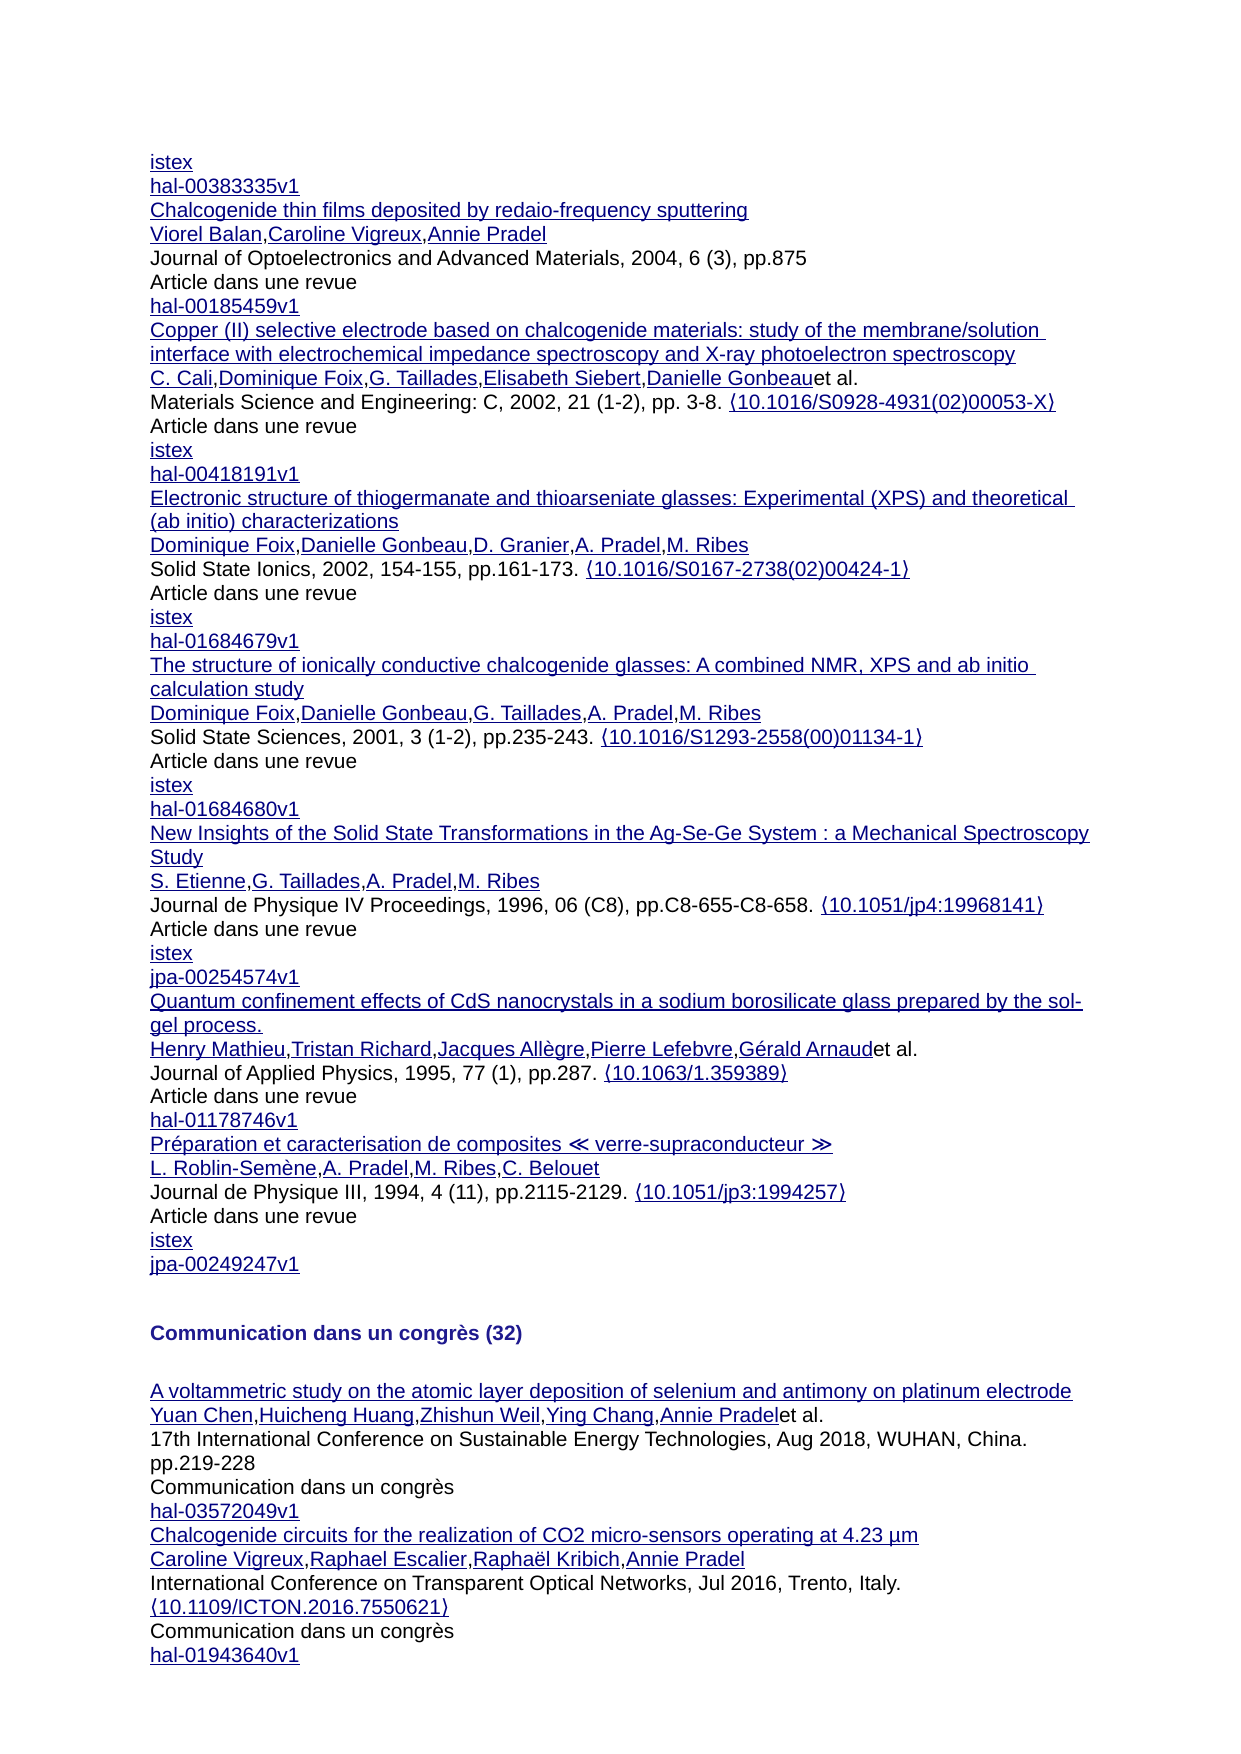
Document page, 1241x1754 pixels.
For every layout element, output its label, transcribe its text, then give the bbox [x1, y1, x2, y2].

table_cell Copper (II) selective electrode based on chalcogenide materials: study of the membrane/solution interface with electrochemical impedance spectroscopy and X-ray photoelectron spectroscopy C. Cali,Dominique Foix,G. Taillades,Elisabeth Siebert,Danielle Gonbeauet al. Materials Science and Engineering: C, 2002, 21 (1-2), pp. 3-8. ⟨10.1016/S0928-4931(02)00053-X⟩ Article dans une revue istex hal-00418191v1 [150, 318, 1090, 485]
table_header A voltammetric study on the atomic layer deposition of selenium and antimony on platinum electrode Yuan Chen,Huicheng Huang,Zhishun Weil,Ying Chang,Annie Pradelet al. 17th International Conference on Sustainable Energy Technologies, Aug 2018, WUHAN, China. pp.219-228 Communication dans un congrès hal-03572049v1 [150, 1379, 1090, 1523]
table_cell New Insights of the Solid State Transformations in the Ag-Se-Ge System : a Mechanical Spectroscopy [150, 821, 1090, 842]
table_cell Chalcogenide circuits for the realization of CO2 micro-sensors operating at 4.23 µm Caroline Vigreux,Raphael Escalier,Raphaël Kribich,Annie Pradel International Conference on Transparent Optical Networks, Jul 2016, Trento, Italy. ⟨10.1109/ICTON.2016.7550621⟩ Communication dans un congrès hal-01943640v1 [150, 1523, 1090, 1667]
table_cell istex hal-00383335v1 [150, 150, 1090, 198]
table_cell Study S. Etienne,G. Taillades,A. Pradel,M. Ribes Journal de Physique IV Proceedings, 1996, 06 (C8), pp.C8-655-C8-658. ⟨10.1051/jp4:19968141⟩ Article dans une revue istex jpa-00254574v1 [150, 843, 1090, 988]
table_cell The structure of ionically conductive chalcogenide glasses: A combined NMR, XPS and ab initio calculation study Dominique Foix,Danielle Gonbeau,G. Taillades,A. Pradel,M. Ribes Solid State Sciences, 2001, 3 (1-2), pp.235-243. ⟨10.1016/S1293-2558(00)01134-1⟩ Article dans une revue istex hal-01684680v1 [150, 653, 1090, 821]
table_cell Chalcogenide thin films deposited by redaio-frequency sputtering Viorel Balan,Caroline Vigreux,Annie Pradel Journal of Optoelectronics and Advanced Materials, 2004, 6 (3), pp.875 Article dans une revue hal-00185459v1 [150, 198, 1090, 318]
table_cell Quantum confinement effects of CdS nanocrystals in a sodium borosilicate glass prepared by the sol-gel process. Henry Mathieu,Tristan Richard,Jacques Allègre,Pierre Lefebvre,Gérald Arnaudet al. Journal of Applied Physics, 1995, 77 (1), pp.287. ⟨10.1063/1.359389⟩ Article dans une revue hal-01178746v1 [150, 989, 1090, 1132]
table_cell Préparation et caracterisation de composites ≪ verre-supraconducteur ≫ L. Roblin-Semène,A. Pradel,M. Ribes,C. Belouet Journal de Physique III, 1994, 4 (11), pp.2115-2129. ⟨10.1051/jp3:1994257⟩ Article dans une revue istex jpa-00249247v1 [150, 1132, 1090, 1276]
subtitle Communication dans un congrès (32) [150, 1321, 1090, 1345]
table_cell Electronic structure of thiogermanate and thioarseniate glasses: Experimental (XPS) and theoretical (ab initio) characterizations Dominique Foix,Danielle Gonbeau,D. Granier,A. Pradel,M. Ribes Solid State Ionics, 2002, 154-155, pp.161-173. ⟨10.1016/S0167-2738(02)00424-1⟩ Article dans une revue istex hal-01684679v1 [150, 485, 1090, 653]
